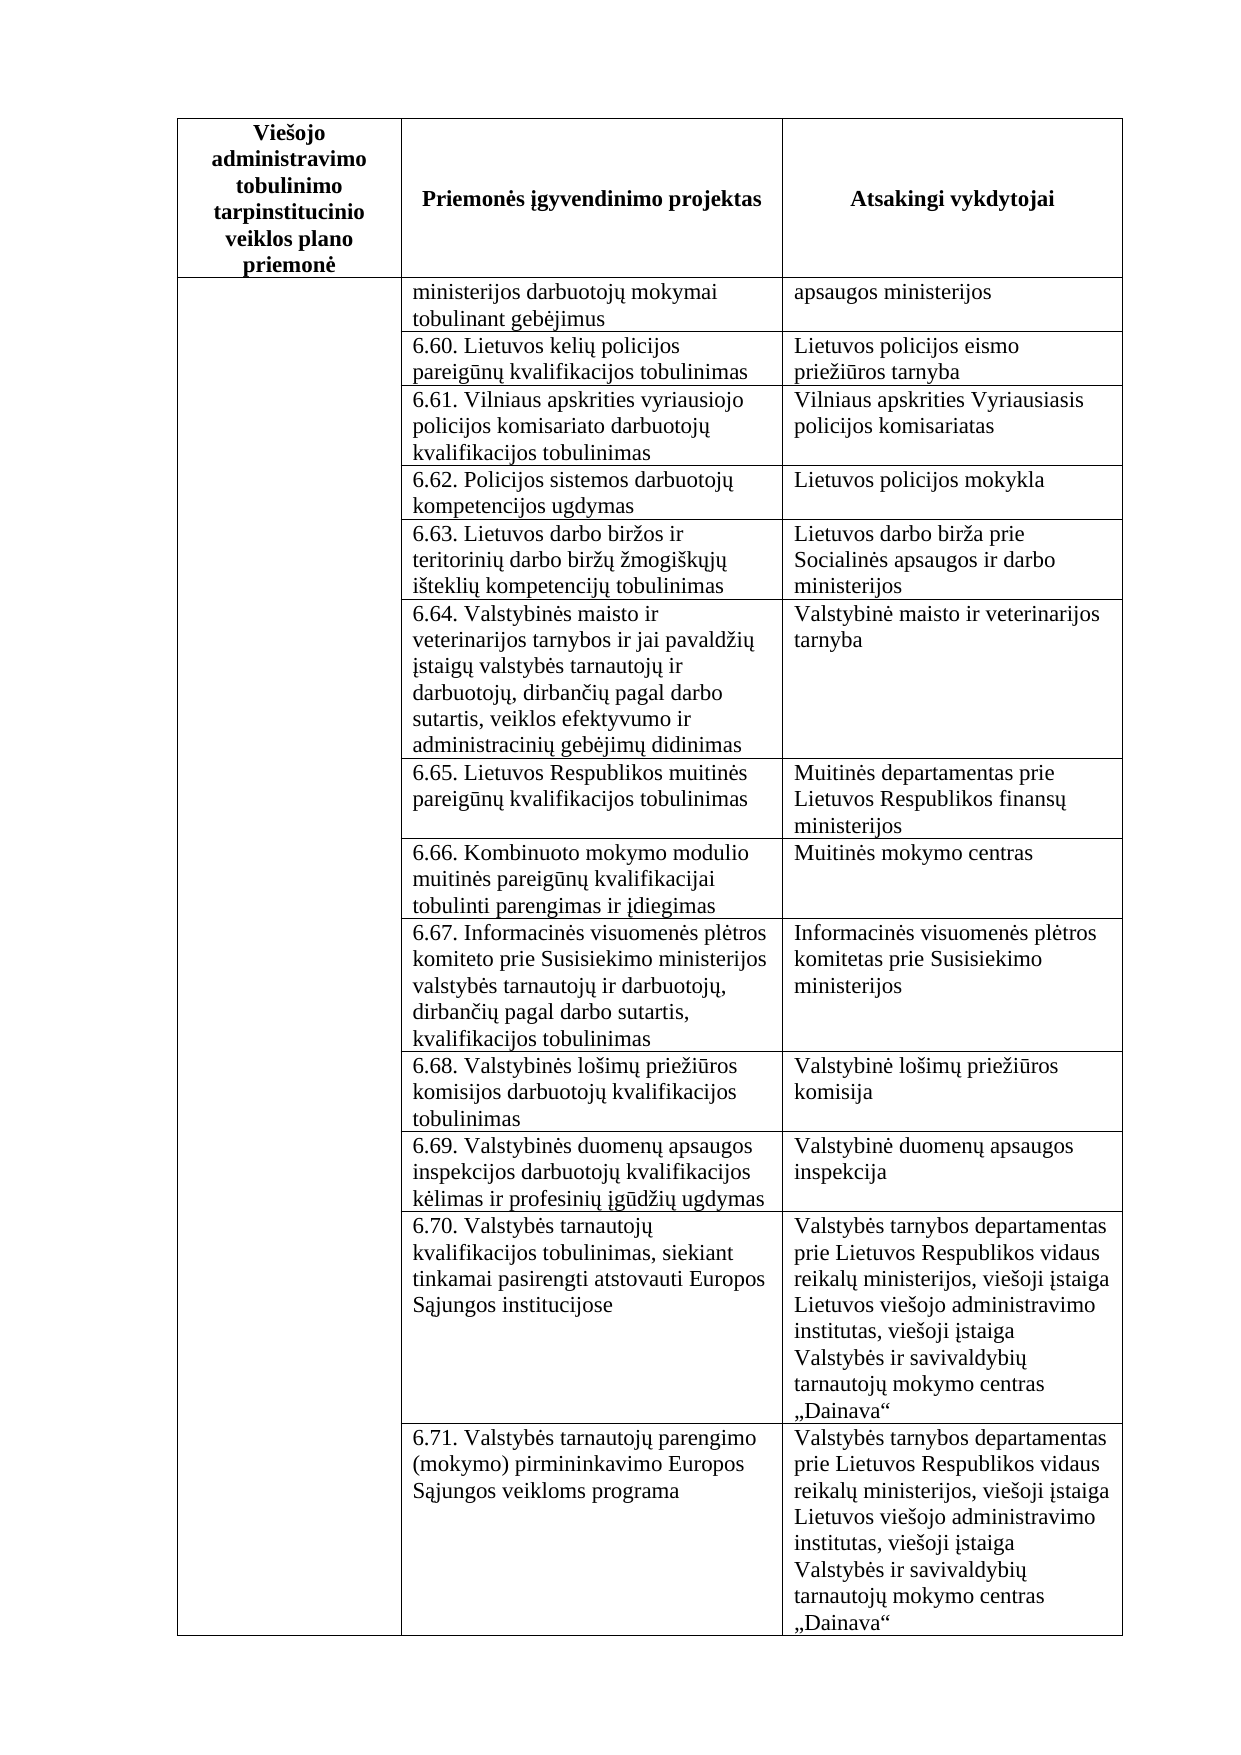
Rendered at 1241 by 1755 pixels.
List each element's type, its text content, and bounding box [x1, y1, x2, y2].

table_cell Lietuvos policijos mokykla [783, 466, 1122, 519]
table_cell Muitinės departamentas prie Lietuvos Respublikos finansų ministerijos [783, 759, 1122, 838]
table_cell 6.67. Informacinės visuomenės plėtros komiteto prie Susisiekimo ministerijos valstybės tarnautojų ir darbuotojų, dirbančių pagal darbo sutartis, kvalifikacijos tobulinimas [402, 919, 782, 1051]
table_cell Vilniaus apskrities Vyriausiasis policijos komisariatas [783, 386, 1122, 465]
table_cell 6.64. Valstybinės maisto ir veterinarijos tarnybos ir jai pavaldžių įstaigų valstybės tarnautojų ir darbuotojų, dirbančių pagal darbo sutartis, veiklos efektyvumo ir administracinių gebėjimų didinimas [402, 600, 782, 758]
table_cell 6.70. Valstybės tarnautojų kvalifikacijos tobulinimas, siekiant tinkamai pasirengti atstovauti Europos Sąjungos institucijose [402, 1212, 782, 1423]
table_cell 6.65. Lietuvos Respublikos muitinės pareigūnų kvalifikacijos tobulinimas [402, 759, 782, 838]
table_cell 6.68. Valstybinės lošimų priežiūros komisijos darbuotojų kvalifikacijos tobulinimas [402, 1052, 782, 1131]
table_cell Valstybinė lošimų priežiūros komisija [783, 1052, 1122, 1131]
table_cell Lietuvos policijos eismo priežiūros tarnyba [783, 332, 1122, 385]
table_cell 6.63. Lietuvos darbo biržos ir teritorinių darbo biržų žmogiškųjų išteklių kompetencijų tobulinimas [402, 520, 782, 599]
table_cell Lietuvos darbo birža prie Socialinės apsaugos ir darbo ministerijos [783, 520, 1122, 599]
table_cell Informacinės visuomenės plėtros komitetas prie Susisiekimo ministerijos [783, 919, 1122, 1051]
table_header Priemonės įgyvendinimo projektas [402, 119, 782, 277]
table_cell 6.62. Policijos sistemos darbuotojų kompetencijos ugdymas [402, 466, 782, 519]
table_cell 6.60. Lietuvos kelių policijos pareigūnų kvalifikacijos tobulinimas [402, 332, 782, 385]
table_cell 6.71. Valstybės tarnautojų parengimo (mokymo) pirmininkavimo Europos Sąjungos veikloms programa [402, 1424, 782, 1635]
table_cell 6.69. Valstybinės duomenų apsaugos inspekcijos darbuotojų kvalifikacijos kėlimas ir profesinių įgūdžių ugdymas [402, 1132, 782, 1211]
table_cell Valstybinė duomenų apsaugos inspekcija [783, 1132, 1122, 1211]
table_cell 6.61. Vilniaus apskrities vyriausiojo policijos komisariato darbuotojų kvalifikacijos tobulinimas [402, 386, 782, 465]
table_header Atsakingi vykdytojai [783, 119, 1122, 277]
table_cell apsaugos ministerijos [783, 278, 1122, 331]
table_cell [178, 278, 401, 1635]
table_header Viešojo administravimo tobulinimo tarpinstitucinio veiklos plano priemonė [178, 119, 401, 277]
table_cell 6.66. Kombinuoto mokymo modulio muitinės pareigūnų kvalifikacijai tobulinti parengimas ir įdiegimas [402, 839, 782, 918]
table_cell Muitinės mokymo centras [783, 839, 1122, 918]
table_cell Valstybės tarnybos departamentas prie Lietuvos Respublikos vidaus reikalų ministerijos, viešoji įstaiga Lietuvos viešojo administravimo institutas, viešoji įstaiga Valstybės ir savivaldybių tarnautojų mokymo centras „Dainava“ [783, 1212, 1122, 1423]
table_cell Valstybinė maisto ir veterinarijos tarnyba [783, 600, 1122, 758]
table_cell ministerijos darbuotojų mokymai tobulinant gebėjimus [402, 278, 782, 331]
table_cell Valstybės tarnybos departamentas prie Lietuvos Respublikos vidaus reikalų ministerijos, viešoji įstaiga Lietuvos viešojo administravimo institutas, viešoji įstaiga Valstybės ir savivaldybių tarnautojų mokymo centras „Dainava“ [783, 1424, 1122, 1635]
